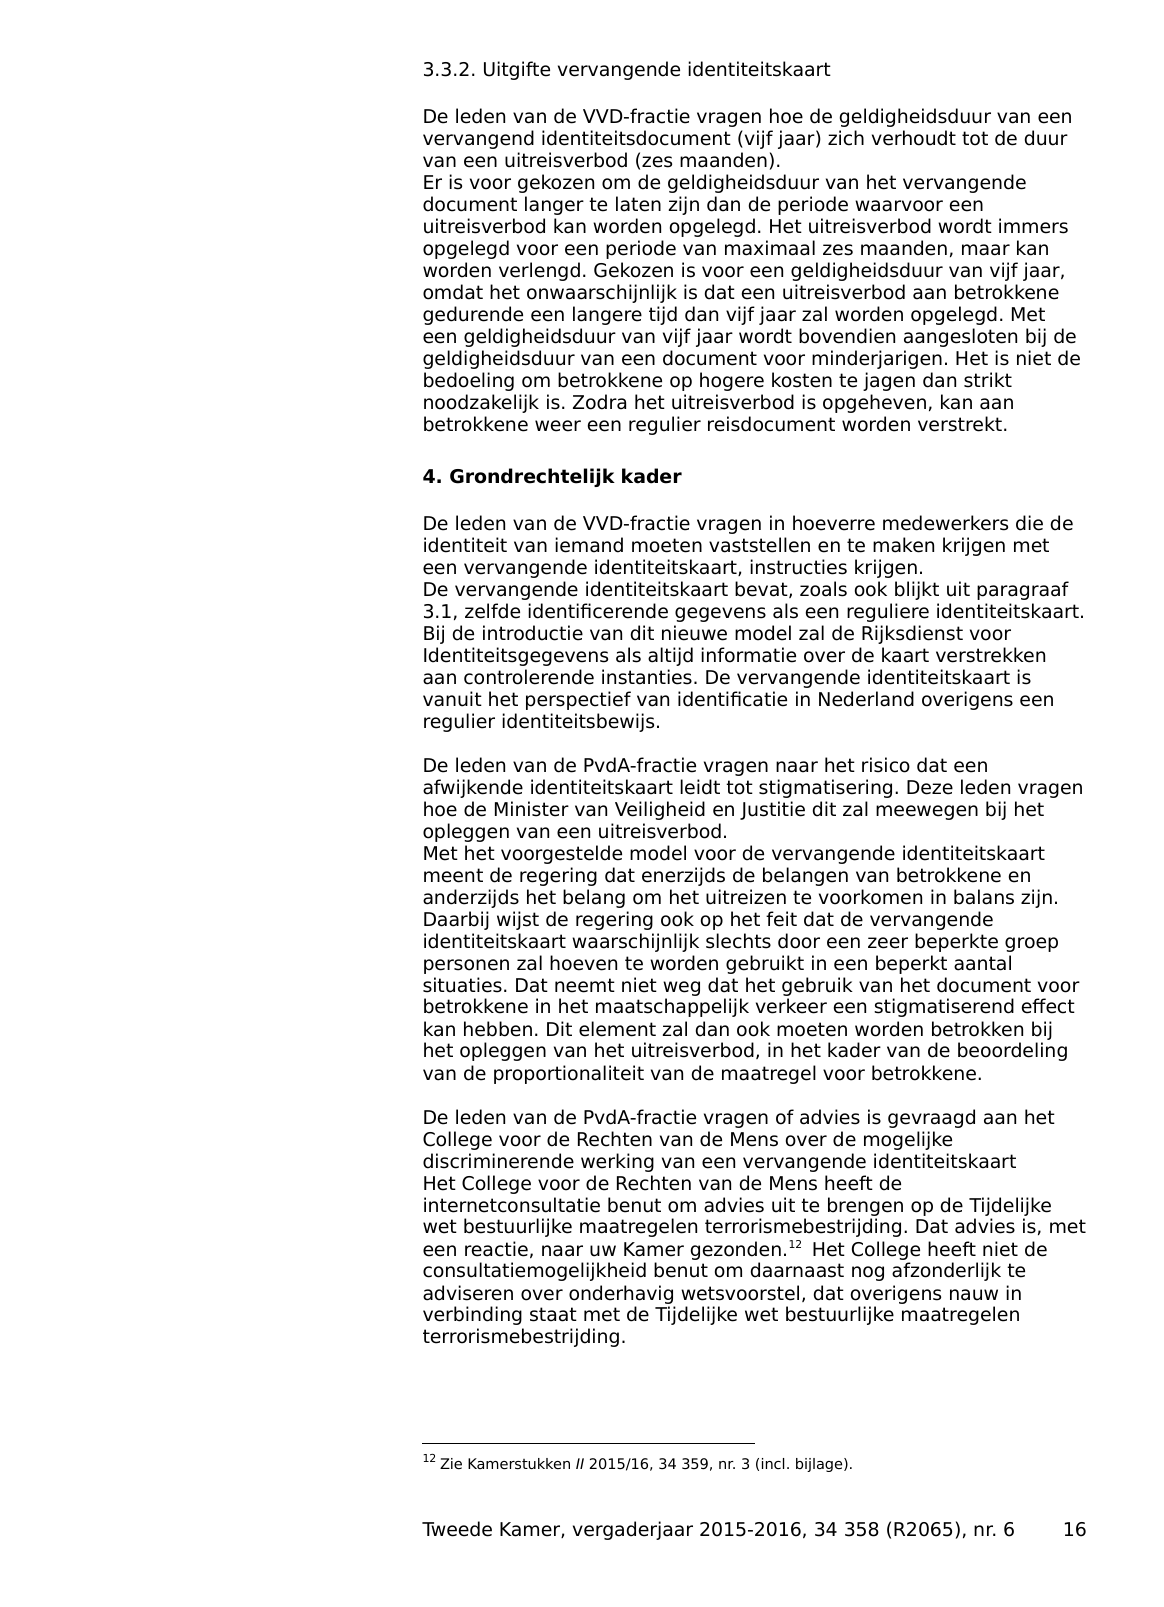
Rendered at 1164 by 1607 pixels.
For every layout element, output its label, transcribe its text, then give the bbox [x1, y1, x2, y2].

text Het College voor de Rechten van de Mens heeft de internetconsultatie benut om advies uit te brengen op de Tijdelijke wet bestuurlijke maatregelen terrorismebestrijding. Dat advies is, met een reactie, naar uw Kamer gezonden. Het College heeft niet de consultatiemogelijkheid benut om daarnaast nog afzonderlijk te adviseren over onderhavig wetsvoorstel, dat overigens nauw in verbinding staat met de Tijdelijke wet bestuurlijke maatregelen terrorismebestrijding. [422, 1172, 1087, 1348]
text De leden van de PvdA-fractie vragen of advies is gevraagd aan het College voor de Rechten van de Mens over de mogelijke discriminerende werking van een vervangende identiteitskaart [422, 1107, 1087, 1172]
text De vervangende identiteitskaart bevat, zoals ook blijkt uit paragraaf 3.1, zelfde identificerende gegevens als een reguliere identiteitskaart. Bij de introductie van dit nieuwe model zal de Rijksdienst voor Identiteitsgegevens als altijd informatie over de kaart verstrekken aan controlerende instanties. De vervangende identiteitskaart is vanuit het perspectief van identificatie in Nederland overigens een regulier identiteitsbewijs. [422, 579, 1087, 732]
subtitle 3.3.2. Uitgifte vervangende identiteitskaart [422, 59, 1087, 81]
subtitle 4. Grondrechtelijk kader [422, 466, 1087, 488]
text Er is voor gekozen om de geldigheidsduur van het vervangende document langer te laten zijn dan de periode waarvoor een uitreisverbod kan worden opgelegd. Het uitreisverbod wordt immers opgelegd voor een periode van maximaal zes maanden, maar kan worden verlengd. Gekozen is voor een geldigheidsduur van vijf jaar, omdat het onwaarschijnlijk is dat een uitreisverbod aan betrokkene gedurende een langere tijd dan vijf jaar zal worden opgelegd. Met een geldigheidsduur van vijf jaar wordt bovendien aangesloten bij de geldigheidsduur van een document voor minderjarigen. Het is niet de bedoeling om betrokkene op hogere kosten te jagen dan strikt noodzakelijk is. Zodra het uitreisverbod is opgeheven, kan aan betrokkene weer een regulier reisdocument worden verstrekt. [422, 172, 1087, 436]
text De leden van de PvdA-fractie vragen naar het risico dat een afwijkende identiteitskaart leidt tot stigmatisering. Deze leden vragen hoe de Minister van Veiligheid en Justitie dit zal meewegen bij het opleggen van een uitreisverbod. [422, 755, 1087, 843]
text De leden van de VVD-fractie vragen hoe de geldigheidsduur van een vervangend identiteitsdocument (vijf jaar) zich verhoudt tot de duur van een uitreisverbod (zes maanden). [422, 106, 1087, 172]
text De leden van de VVD-fractie vragen in hoeverre medewerkers die de identiteit van iemand moeten vaststellen en te maken krijgen met een vervangende identiteitskaart, instructies krijgen. [422, 513, 1087, 579]
text Zie Kamerstukken II 2015/16, 34 359, nr. 3 (incl. bijlage). [422, 1452, 1087, 1474]
text Met het voorgestelde model voor de vervangende identiteitskaart meent de regering dat enerzijds de belangen van betrokkene en anderzijds het belang om het uitreizen te voorkomen in balans zijn. Daarbij wijst de regering ook op het feit dat de vervangende identiteitskaart waarschijnlijk slechts door een zeer beperkte groep personen zal hoeven te worden gebruikt in een beperkt aantal situaties. Dat neemt niet weg dat het gebruik van het document voor betrokkene in het maatschappelijk verkeer een stigmatiserend effect kan hebben. Dit element zal dan ook moeten worden betrokken bij het opleggen van het uitreisverbod, in het kader van de beoordeling van de proportionaliteit van de maatregel voor betrokkene. [422, 843, 1087, 1084]
